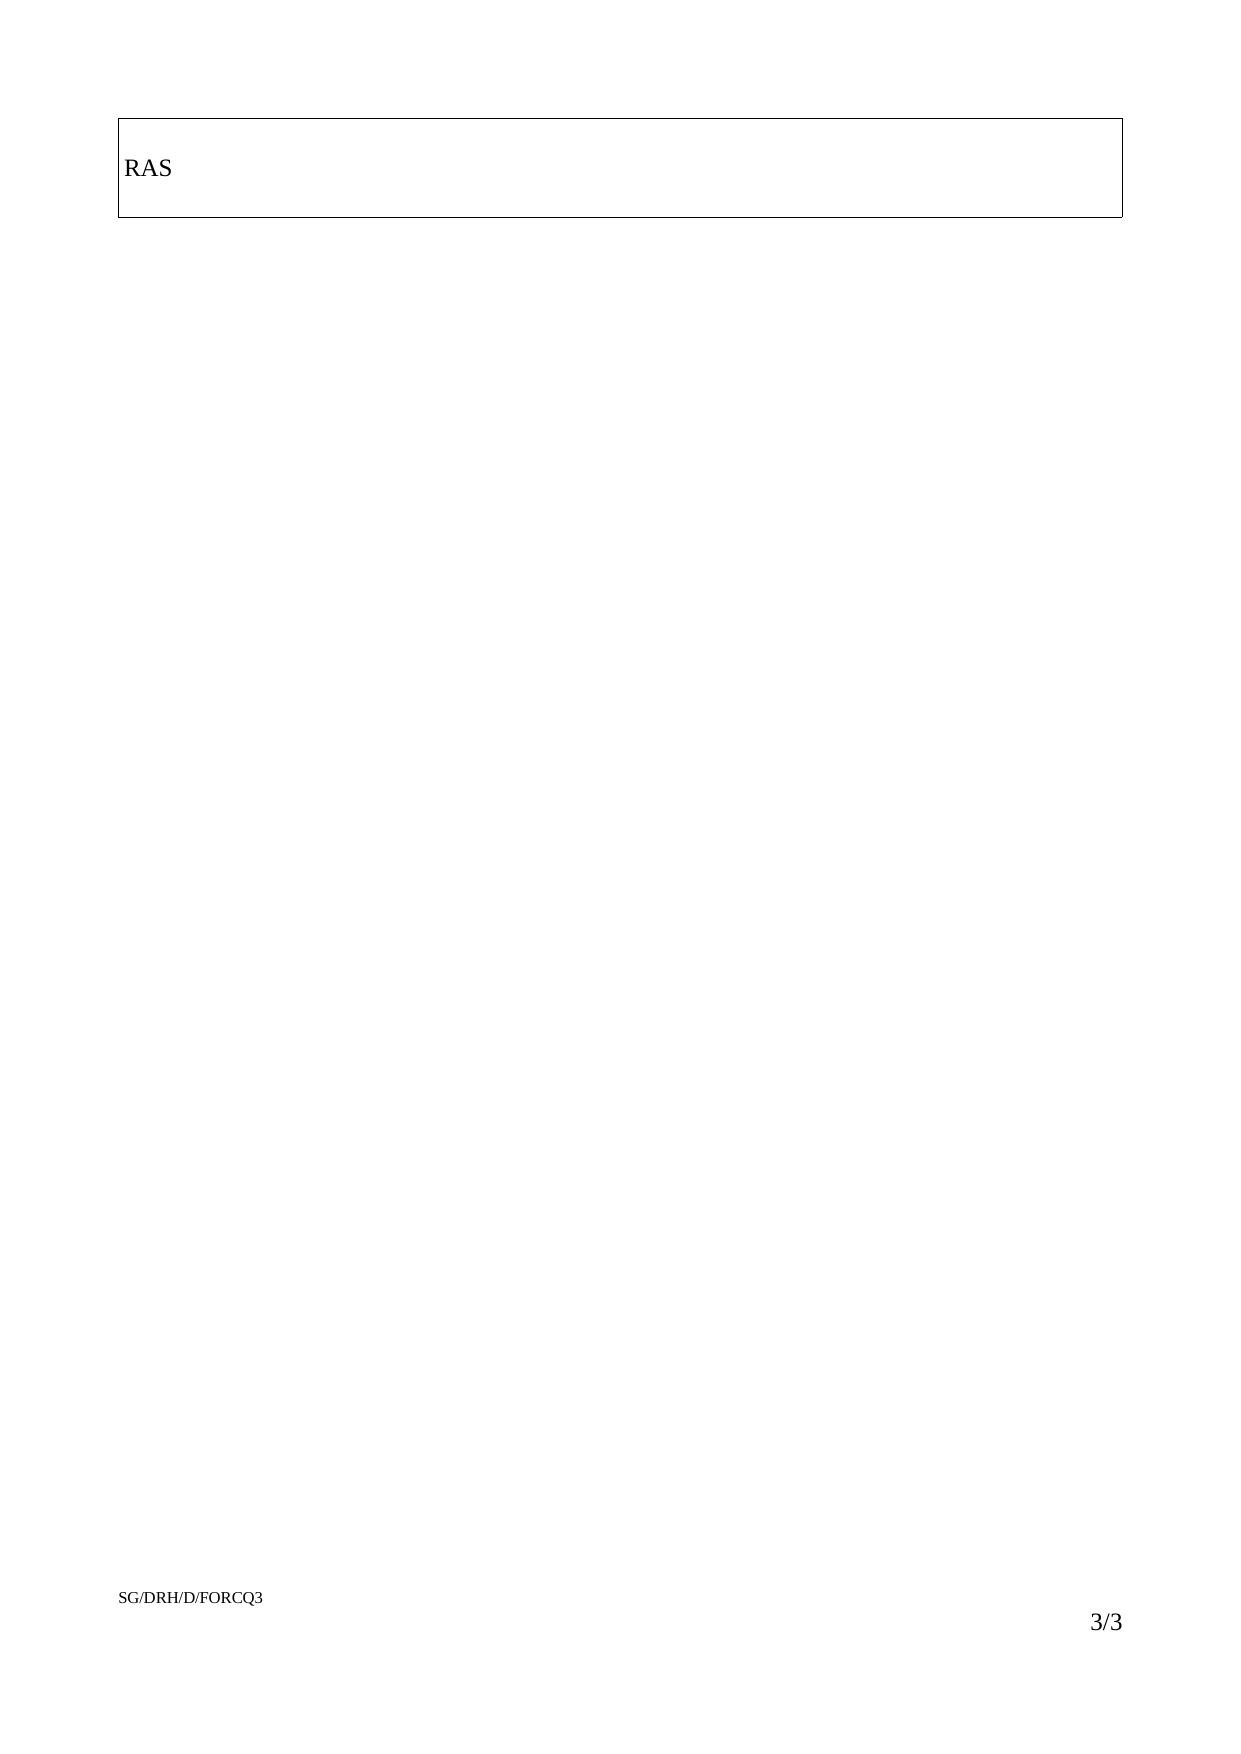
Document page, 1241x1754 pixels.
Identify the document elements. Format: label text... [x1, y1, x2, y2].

table_cell RAS [119, 119, 1122, 217]
